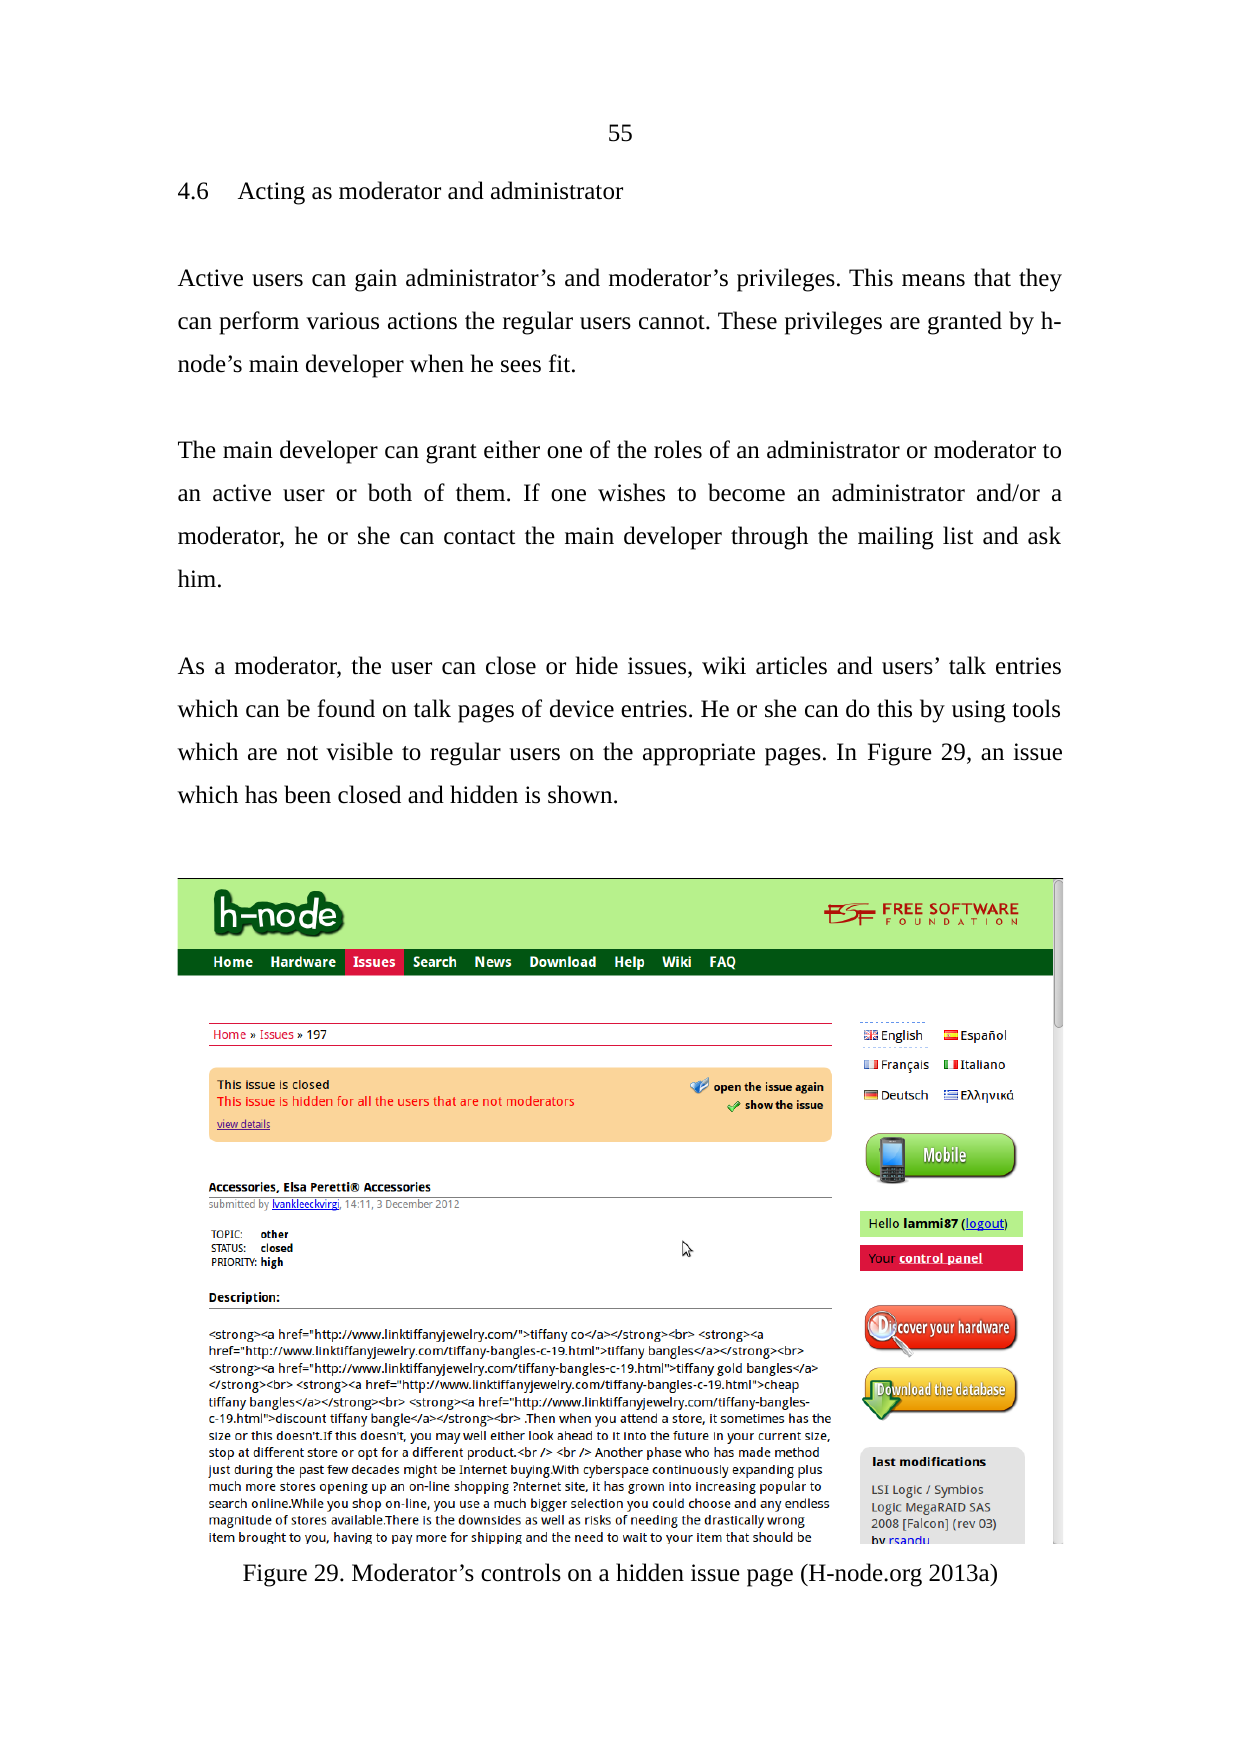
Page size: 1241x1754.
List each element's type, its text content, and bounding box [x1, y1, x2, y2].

text Figure 29. Moderator’s controls on a hidden issue page (H-node.org 2013a) [177, 1544, 1063, 1586]
text Active users can gain administrator’s and moderator’s privileges. This means that they can perform various actions the regular users cannot. These privileges are granted by h-node’s main developer when he sees fit. [177, 263, 1063, 378]
subtitle Acting as moderator and administrator [177, 176, 1063, 205]
picture [177, 878, 1064, 1544]
text The main developer can grant either one of the roles of an administrator or moderator to an active user or both of them. If one wishes to become an administrator and/or a moderator, he or she can contact the main developer through the mailing list and ask him. [177, 435, 1063, 593]
text As a moderator, the user can close or hide issues, wiki articles and users’ talk entries which can be found on talk pages of device entries. He or she can do this by using tools which are not visible to regular users on the appropriate pages. In Figure 29, an issue which has been closed and hidden is shown. [177, 651, 1063, 809]
